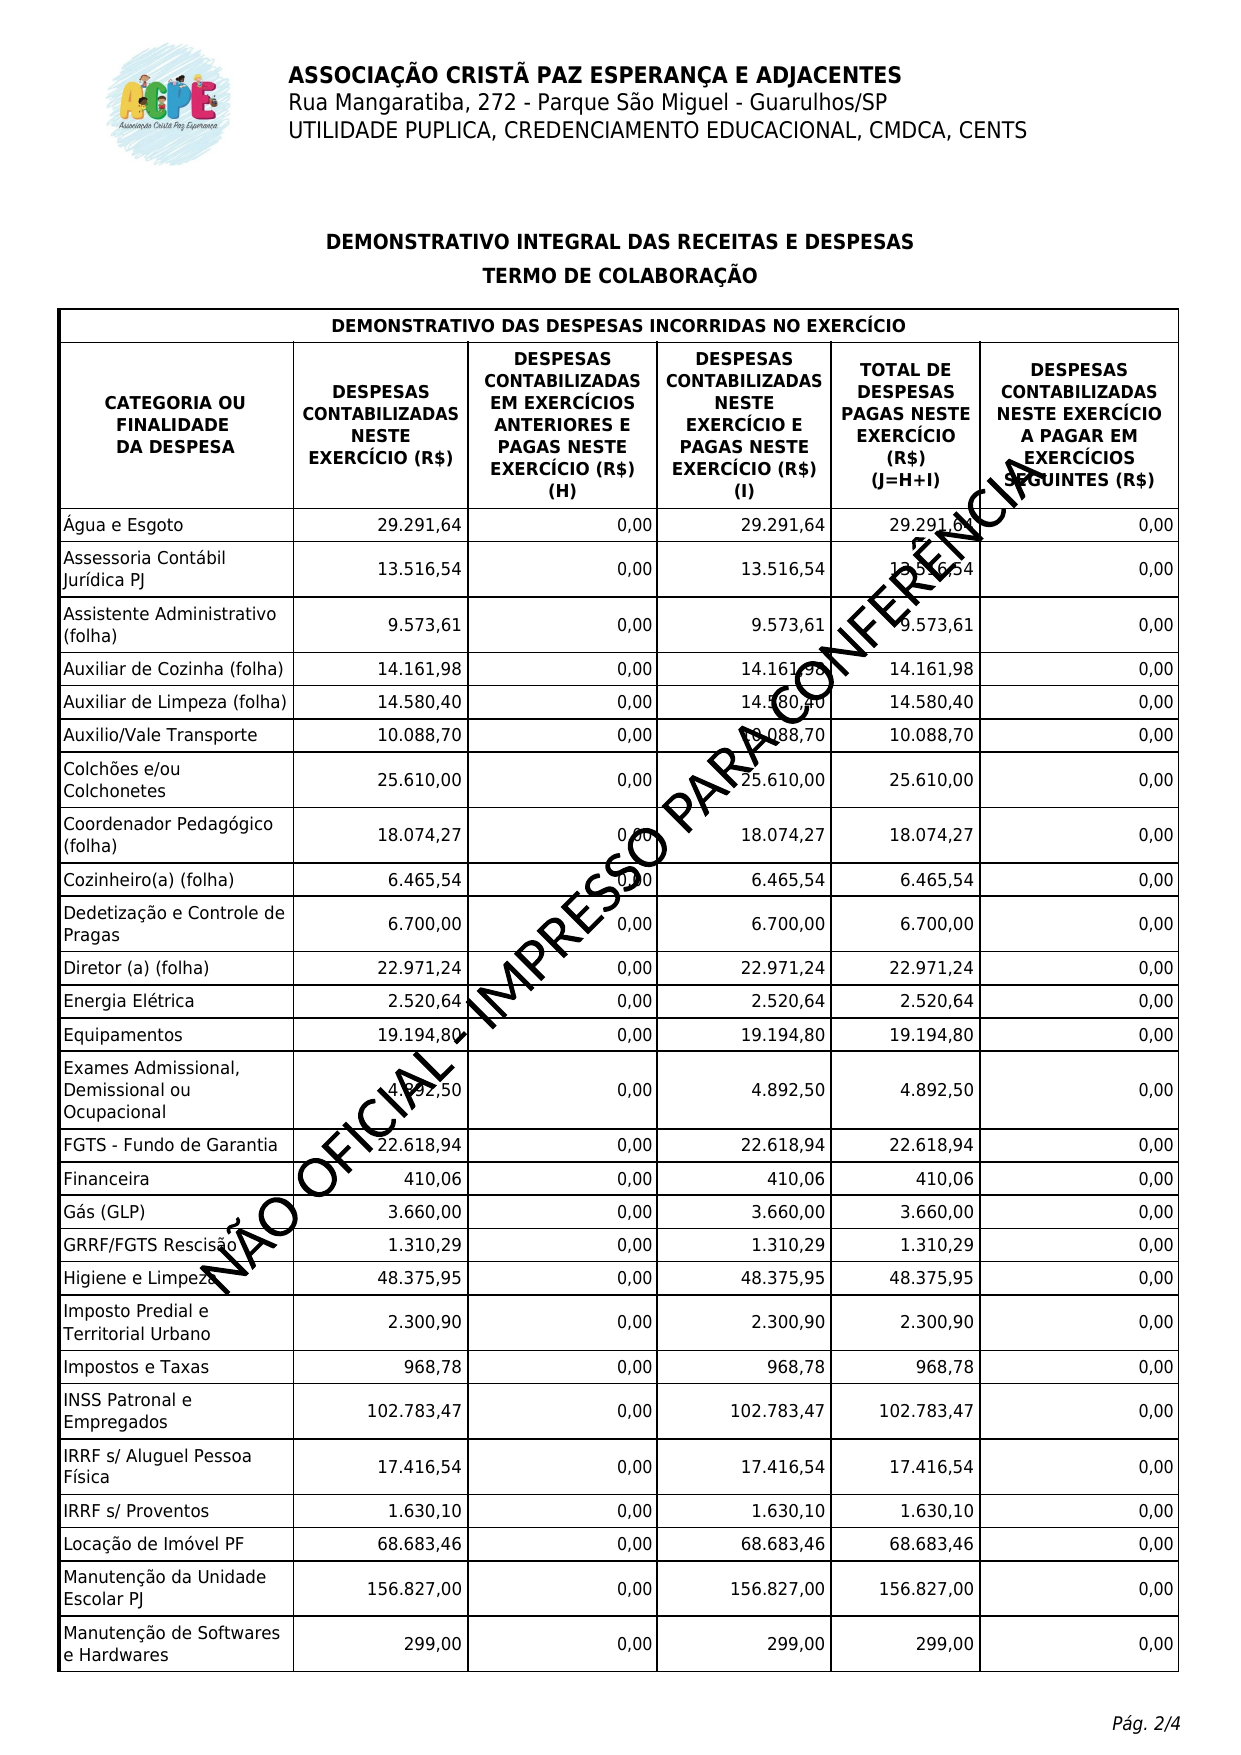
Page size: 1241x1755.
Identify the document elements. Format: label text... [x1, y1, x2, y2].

table_cell 410,06 [330, 1163, 467, 1194]
table_cell [244, 1229, 293, 1261]
table_cell 4.892,50 [832, 1052, 979, 1128]
table_cell 0,00 [469, 1296, 656, 1349]
table_cell 0,00 [981, 864, 1178, 895]
table_cell 18.074,27 [658, 808, 830, 862]
table_cell [294, 1130, 336, 1161]
table_cell 25.610,00 [294, 753, 467, 807]
table_cell 25.610,00 [658, 753, 830, 807]
table_cell 0,00 [981, 720, 1178, 751]
table_cell 0,00 [469, 509, 656, 541]
table_cell 0,00 [469, 720, 656, 751]
table_cell 0,00 [981, 542, 1178, 596]
table_cell Colchões e/ou Colchonetes [61, 753, 293, 807]
table_cell 0,00 [981, 1351, 1178, 1383]
table_cell Manutenção da Unidade Escolar PJ [61, 1562, 293, 1615]
table_cell 13.516,54 [294, 542, 467, 596]
table_cell 299,00 [294, 1617, 467, 1671]
table_cell Auxiliar de Cozinha (folha) [61, 653, 293, 685]
table_cell 0,00 [469, 897, 656, 951]
table_cell 0,00 [469, 1528, 656, 1560]
table_cell Auxiliar de Limpeza (folha) [61, 686, 293, 718]
table_cell Água e Esgoto [61, 509, 293, 541]
table_cell 0,00 [981, 808, 1178, 862]
table_cell 0,00 [981, 1562, 1178, 1615]
table_cell Auxilio/Vale Transporte [61, 720, 293, 751]
table_cell 1.310,29 [294, 1229, 467, 1261]
table_cell 22.618,94 [832, 1130, 979, 1161]
table_cell 22.971,24 [294, 952, 467, 984]
table_cell 14.580,40 [806, 694, 830, 718]
table_cell 29.291,64 [832, 509, 979, 541]
table_cell IRRF s/ Aluguel Pessoa Física [61, 1440, 293, 1493]
table_cell 0,00 [469, 542, 656, 596]
table_cell 1.630,10 [658, 1495, 830, 1527]
table_cell 156.827,00 [658, 1562, 830, 1615]
table_cell 0,00 [981, 1528, 1178, 1560]
table_cell 22.618,94 [658, 1130, 830, 1161]
table_cell 0,00 [469, 753, 656, 807]
table_cell 0,00 [469, 1262, 656, 1294]
table_cell DESPESAS CONTABILIZADAS NESTE EXERCÍCIO E PAGAS NESTE EXERCÍCIO (R$) (I) [658, 343, 830, 507]
table_cell 9.573,61 [832, 598, 979, 652]
table_cell 68.683,46 [294, 1528, 467, 1560]
table_cell Diretor (a) (folha) [61, 952, 293, 984]
table_cell 0,00 [981, 1296, 1178, 1349]
table_cell 19.194,80 [832, 1019, 979, 1050]
table_cell Financeira [61, 1163, 293, 1194]
table_cell 0,00 [981, 1130, 1178, 1161]
table_cell 0,00 [469, 808, 656, 862]
table_cell 14.580,40 [832, 686, 979, 718]
table_cell 22.971,24 [658, 952, 830, 984]
table_cell 2.520,64 [294, 986, 467, 1017]
table_cell 13.516,54 [897, 573, 912, 587]
table_cell Energia Elétrica [61, 986, 293, 1017]
table_cell IRRF s/ Proventos [61, 1495, 293, 1527]
table_cell 14.580,40 [803, 686, 827, 695]
table_cell 14.580,40 [658, 686, 781, 718]
table_cell GRRF/FGTS Rescisão [61, 1229, 247, 1261]
table_cell 968,78 [294, 1351, 467, 1383]
table_cell 14.580,40 [778, 686, 810, 718]
table_cell Assessoria Contábil Jurídica PJ [61, 542, 293, 596]
table_cell [469, 986, 510, 1017]
table_cell 18.074,27 [832, 808, 979, 862]
table_cell Higiene e Limpeza [212, 1262, 293, 1294]
table_cell 3.660,00 [832, 1196, 979, 1228]
table_cell 0,00 [981, 897, 1178, 951]
table_cell 48.375,95 [294, 1262, 467, 1294]
table_cell 2.300,90 [294, 1296, 467, 1349]
table_cell 0,00 [981, 686, 1178, 718]
table_cell INSS Patronal e Empregados [61, 1384, 293, 1438]
table_cell 48.375,95 [658, 1262, 830, 1294]
table_cell 1.310,29 [658, 1229, 830, 1261]
table_cell 29.291,64 [658, 509, 830, 541]
table_cell 48.375,95 [832, 1262, 979, 1294]
table_cell 0,00 [981, 1495, 1178, 1527]
table_cell 0,00 [981, 653, 1178, 685]
table_cell FGTS - Fundo de Garantia [61, 1130, 293, 1161]
table_cell 13.516,54 [832, 542, 924, 596]
table_cell 0,00 [469, 1562, 656, 1615]
table_cell DESPESAS CONTABILIZADAS NESTE EXERCÍCIO A PAGAR EM EXERCÍCIOS SEGUINTES (R$) [981, 343, 1178, 507]
table_cell 13.516,54 [910, 542, 979, 596]
table_cell 0,00 [981, 1163, 1178, 1194]
table_cell Dedetização e Controle de Pragas [61, 897, 293, 951]
table_cell 0,00 [469, 1351, 656, 1383]
table_cell 2.520,64 [658, 986, 830, 1017]
table_cell 0,00 [981, 1019, 1178, 1050]
table_cell 410,06 [658, 1163, 830, 1194]
table_cell 0,00 [469, 686, 656, 718]
table_cell 0,00 [981, 952, 1178, 984]
table_cell Cozinheiro(a) (folha) [61, 864, 293, 895]
table_cell 9.573,61 [658, 598, 830, 652]
table_cell 10.088,70 [832, 720, 979, 751]
table_cell 156.827,00 [832, 1562, 979, 1615]
table_cell 0,00 [981, 598, 1178, 652]
table_cell 9.573,61 [294, 598, 467, 652]
table_cell 17.416,54 [658, 1440, 830, 1493]
table_cell 6.700,00 [658, 897, 830, 951]
table_cell 0,00 [469, 1019, 656, 1050]
table_cell 299,00 [832, 1617, 979, 1671]
table_cell 2.300,90 [658, 1296, 830, 1349]
table_cell 18.074,27 [294, 808, 467, 862]
subtitle DEMONSTRATIVO INTEGRAL DAS RECEITAS E DESPESAS TERMO DE COLABORAÇÃO [326, 230, 988, 289]
table_cell 29.291,64 [294, 509, 467, 541]
table_cell Higiene e Limpeza [61, 1262, 236, 1294]
table_cell 0,00 [469, 598, 656, 652]
table_cell 19.194,80 [658, 1019, 830, 1050]
table_cell DESPESAS CONTABILIZADAS NESTE EXERCÍCIO (R$) [294, 343, 467, 507]
table_cell 6.465,54 [294, 864, 467, 895]
table_cell Locação de Imóvel PF [61, 1528, 293, 1560]
table_cell 1.310,29 [832, 1229, 979, 1261]
table_cell 0,00 [469, 653, 656, 685]
table_cell 6.465,54 [832, 864, 979, 895]
table_cell 0,00 [469, 1495, 656, 1527]
table_cell 968,78 [658, 1351, 830, 1383]
table_cell Imposto Predial e Territorial Urbano [61, 1296, 293, 1349]
table_cell 0,00 [489, 986, 656, 1017]
table_cell 0,00 [981, 509, 1178, 541]
table_cell 0,00 [469, 864, 656, 895]
table_cell 6.700,00 [832, 897, 979, 951]
table_cell 25.610,00 [832, 753, 979, 807]
table_header DEMONSTRATIVO DAS DESPESAS INCORRIDAS NO EXERCÍCIO [61, 310, 1178, 341]
table_cell 0,00 [469, 1163, 656, 1194]
table_cell 299,00 [658, 1617, 830, 1671]
table_cell 0,00 [981, 753, 1178, 807]
table_cell 19.194,80 [294, 1019, 467, 1050]
table_cell 4.892,50 [658, 1052, 830, 1128]
table_cell 0,00 [469, 1229, 656, 1261]
table_cell 0,00 [469, 1052, 656, 1128]
table_cell 102.783,47 [658, 1384, 830, 1438]
table_cell 0,00 [469, 952, 656, 984]
table_cell 0,00 [981, 986, 1178, 1017]
table_cell Impostos e Taxas [61, 1351, 293, 1383]
table_cell Assistente Administrativo (folha) [61, 598, 293, 652]
table_cell 17.416,54 [294, 1440, 467, 1493]
table_cell 0,00 [469, 1384, 656, 1438]
table_cell 410,06 [832, 1163, 979, 1194]
table_cell 68.683,46 [658, 1528, 830, 1560]
table_cell 3.660,00 [658, 1196, 830, 1228]
table_cell Coordenador Pedagógico (folha) [61, 808, 293, 862]
table_cell 156.827,00 [294, 1562, 467, 1615]
table_cell [303, 1164, 331, 1192]
table_cell 1.630,10 [832, 1495, 979, 1527]
table_cell 14.580,40 [294, 686, 467, 718]
table_cell 0,00 [469, 1130, 656, 1161]
table_cell 0,00 [981, 1262, 1178, 1294]
table_cell Exames Admissional, Demissional ou Ocupacional [61, 1052, 293, 1128]
table_cell 0,00 [981, 1052, 1178, 1128]
table_cell 102.783,47 [832, 1384, 979, 1438]
table_cell 10.088,70 [658, 720, 830, 751]
table_cell 968,78 [832, 1351, 979, 1383]
table_cell 14.161,98 [658, 653, 830, 685]
table_cell 10.088,70 [294, 720, 467, 751]
table_cell Gás (GLP) [61, 1196, 293, 1228]
table_cell [294, 1163, 307, 1194]
table_cell 6.465,54 [658, 864, 830, 895]
table_cell 3.660,00 [294, 1196, 467, 1228]
table_cell 14.161,98 [832, 653, 979, 685]
table_cell 0,00 [981, 1617, 1178, 1671]
table_cell 14.161,98 [294, 653, 467, 685]
table_cell 0,00 [469, 1196, 656, 1228]
table_cell 6.700,00 [294, 897, 467, 951]
table_cell TOTAL DE DESPESAS PAGAS NESTE EXERCÍCIO (R$) (J=H+I) [832, 343, 979, 507]
table_cell 0,00 [981, 1384, 1178, 1438]
table_cell 0,00 [981, 1196, 1178, 1228]
table_cell 102.783,47 [294, 1384, 467, 1438]
table_cell 0,00 [981, 1440, 1178, 1493]
table_cell 13.516,54 [658, 542, 830, 596]
table_cell Manutenção de Softwares e Hardwares [61, 1617, 293, 1671]
table_cell 17.416,54 [832, 1440, 979, 1493]
table_cell 2.300,90 [832, 1296, 979, 1349]
table_cell 68.683,46 [832, 1528, 979, 1560]
table_cell 2.520,64 [832, 986, 979, 1017]
table_cell 1.630,10 [294, 1495, 467, 1527]
table_cell 0,00 [981, 1229, 1178, 1261]
table_cell 4.892,50 [294, 1052, 467, 1128]
table_cell Equipamentos [61, 1019, 293, 1050]
table_cell 22.971,24 [832, 952, 979, 984]
table_cell 22.618,94 [329, 1130, 467, 1161]
table_cell CATEGORIA OU FINALIDADE DA DESPESA [61, 343, 293, 507]
table_cell DESPESAS CONTABILIZADAS EM EXERCÍCIOS ANTERIORES E PAGAS NESTE EXERCÍCIO (R$) (H) [469, 343, 656, 507]
table_cell 0,00 [469, 1440, 656, 1493]
table_cell 0,00 [469, 1617, 656, 1671]
